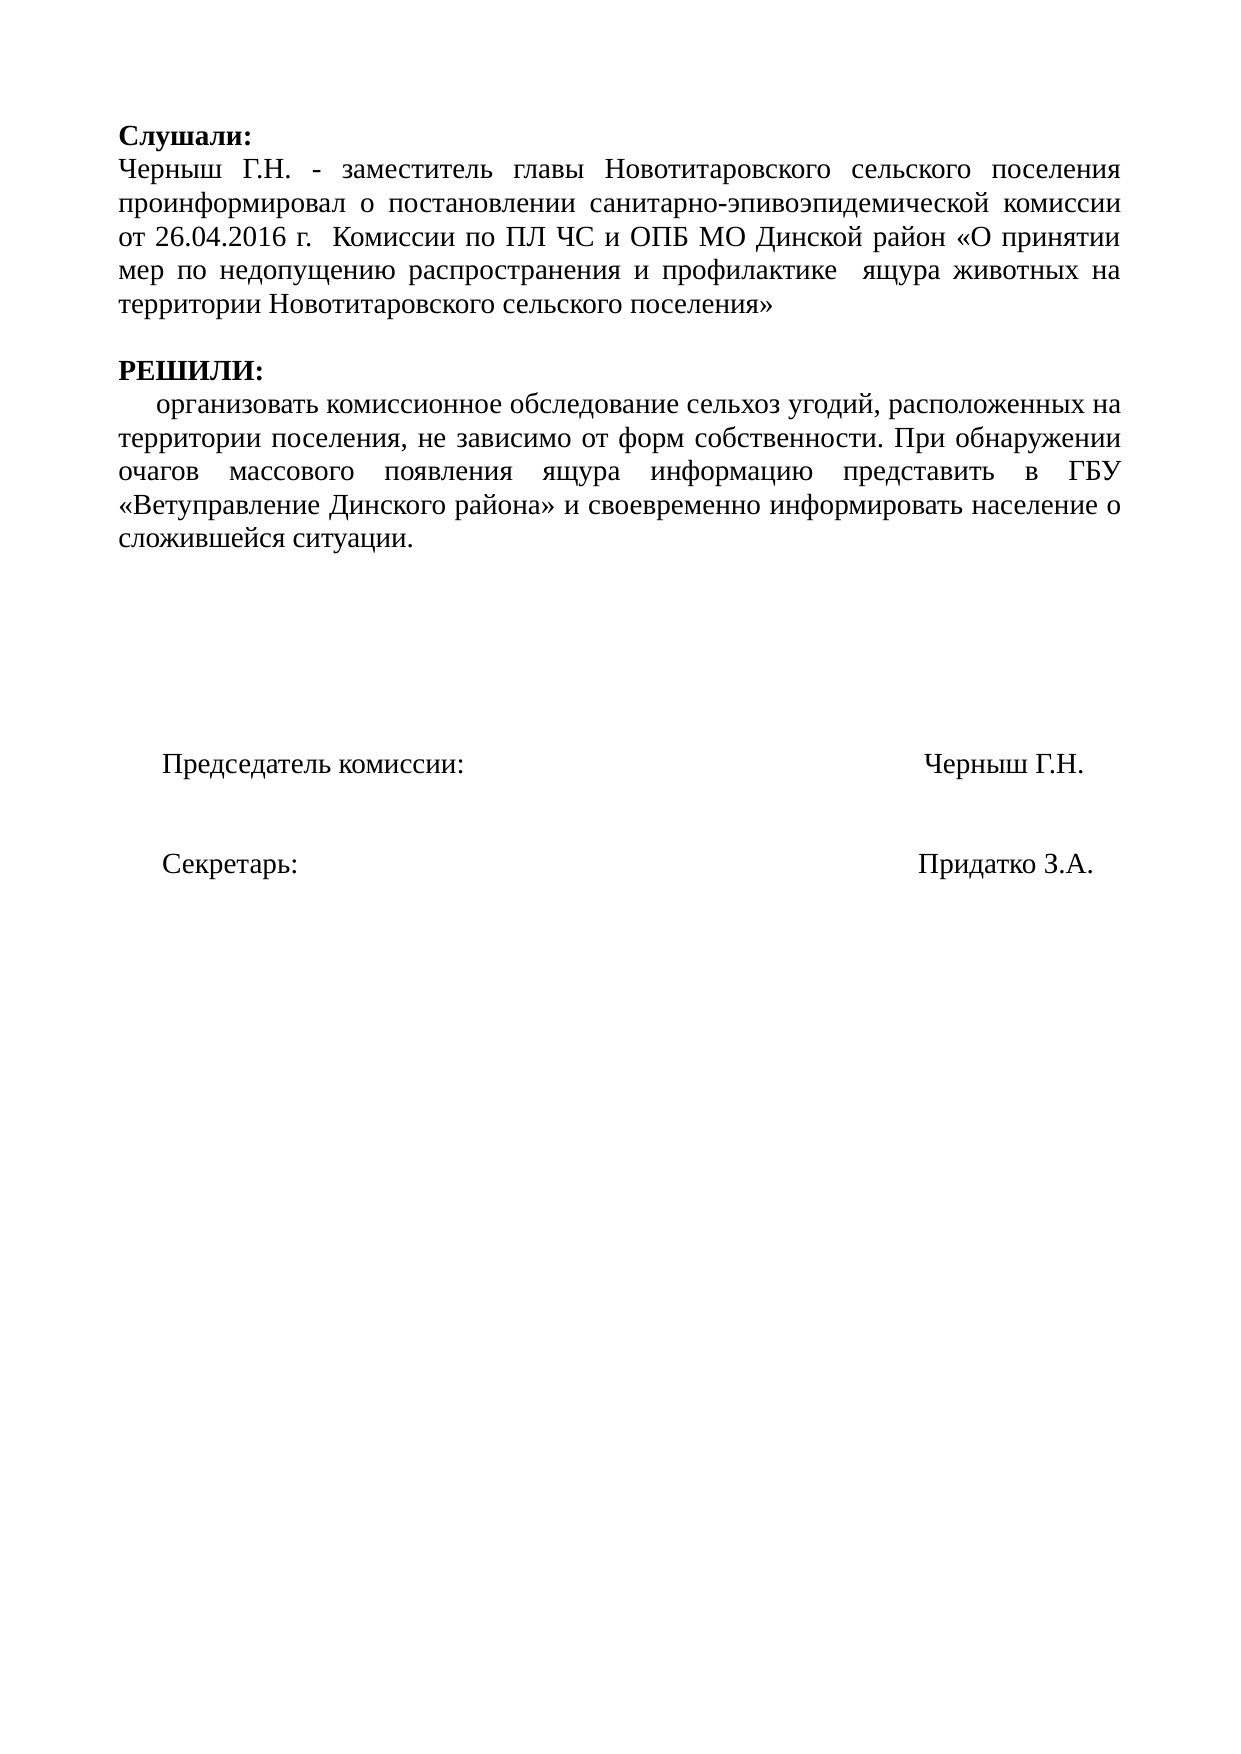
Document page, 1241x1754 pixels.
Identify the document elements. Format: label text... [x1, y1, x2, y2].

text Слушали: [118, 118, 1122, 152]
text Секретарь: Придатко З.А. [118, 846, 1122, 880]
text РЕШИЛИ: [118, 353, 1122, 386]
text организовать комиссионное обследование сельхоз угодий, расположенных на территории поселения, не зависимо от форм собственности. При обнаружении очагов массового появления ящура информацию представить в ГБУ «Ветуправление Динского района» и своевременно информировать население о сложившейся ситуации. [118, 386, 1122, 554]
text Председатель комиссии: Черныш Г.Н. [118, 746, 1122, 779]
text Черныш Г.Н. - заместитель главы Новотитаровского сельского поселения проинформировал о постановлении санитарно-эпивоэпидемической комиссии от 26.04.2016 г. Комиссии по ПЛ ЧС и ОПБ МО Динской район «О принятии мер по недопущению распространения и профилактике ящура животных на территории Новотитаровского сельского поселения» [118, 152, 1122, 319]
